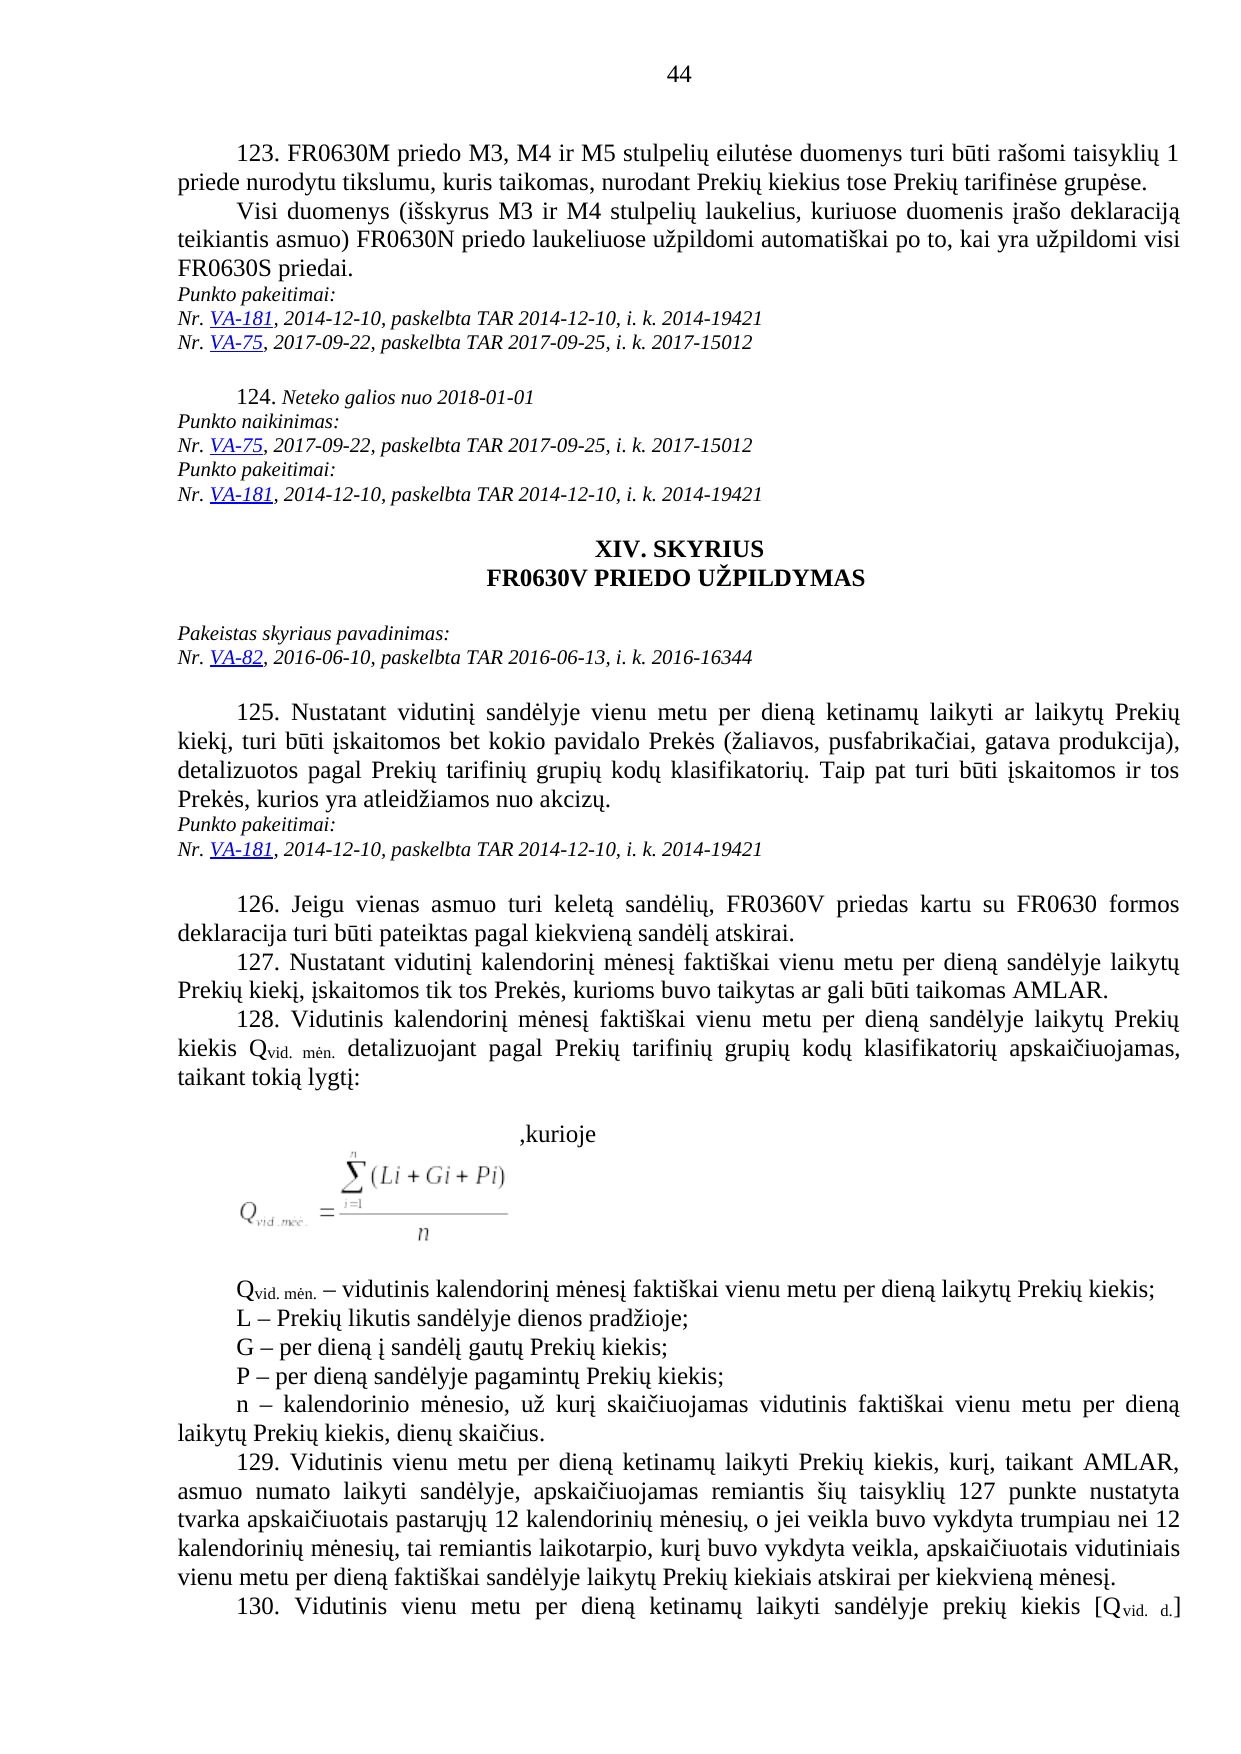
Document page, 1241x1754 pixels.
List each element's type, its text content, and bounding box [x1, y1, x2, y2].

text 128. Vidutinis kalendorinį mėnesį faktiškai vienu metu per dieną sandėlyje laikytų Prekių kiekis Qvid. mėn. detalizuojant pagal Prekių tarifinių grupių kodų klasifikatorių apskaičiuojamas, taikant tokią lygtį: [177, 1004, 1181, 1091]
text Nr. VA-181, 2014-12-10, paskelbta TAR 2014-12-10, i. k. 2014-19421 [177, 836, 1181, 861]
text 123. FR0630M priedo M3, M4 ir M5 stulpelių eilutėse duomenys turi būti rašomi taisyklių 1 priede nurodytu tikslumu, kuris taikomas, nurodant Prekių kiekius tose Prekių tarifinėse grupėse. [177, 138, 1181, 196]
text XIV. SKYRIUS [177, 534, 1181, 563]
text n – kalendorinio mėnesio, už kurį skaičiuojamas vidutinis faktiškai vienu metu per dieną laikytų Prekių kiekis, dienų skaičius. [177, 1389, 1181, 1447]
text P – per dieną sandėlyje pagamintų Prekių kiekis; [177, 1361, 1181, 1389]
text Nr. VA-75, 2017-09-22, paskelbta TAR 2017-09-25, i. k. 2017-15012 [177, 330, 1181, 354]
text Punkto pakeitimai: [177, 812, 1181, 836]
text 127. Nustatant vidutinį kalendorinį mėnesį faktiškai vienu metu per dieną sandėlyje laikytų Prekių kiekį, įskaitomos tik tos Prekės, kurioms buvo taikytas ar gali būti taikomas AMLAR. [177, 947, 1181, 1004]
text 129. Vidutinis vienu metu per dieną ketinamų laikyti Prekių kiekis, kurį, taikant AMLAR, asmuo numato laikyti sandėlyje, apskaičiuojamas remiantis šių taisyklių 127 punkte nustatyta tvarka apskaičiuotais pastarųjų 12 kalendorinių mėnesių, o jei veikla buvo vykdyta trumpiau nei 12 kalendorinių mėnesių, tai remiantis laikotarpio, kurį buvo vykdyta veikla, apskaičiuotais vidutiniais vienu metu per dieną faktiškai sandėlyje laikytų Prekių kiekiais atskirai per kiekvieną mėnesį. [177, 1447, 1181, 1591]
text 124. Neteko galios nuo 2018-01-01 [177, 383, 1181, 409]
text Nr. VA-181, 2014-12-10, paskelbta TAR 2014-12-10, i. k. 2014-19421 [177, 481, 1181, 506]
text Pakeistas skyriaus pavadinimas: [177, 621, 1181, 644]
text Nr. VA-181, 2014-12-10, paskelbta TAR 2014-12-10, i. k. 2014-19421 [177, 306, 1181, 330]
text Punkto naikinimas: [177, 409, 1181, 433]
text 126. Jeigu vienas asmuo turi keletą sandėlių, FR0360V priedas kartu su FR0630 formos deklaracija turi būti pateiktas pagal kiekvieną sandėlį atskirai. [177, 889, 1181, 947]
text Qvid. mėn. – vidutinis kalendorinį mėnesį faktiškai vienu metu per dieną laikytų Prekių kiekis; [177, 1274, 1181, 1303]
text FR0630V PRIEDO UŽPILDYMAS [177, 563, 1181, 592]
text Nr. VA-82, 2016-06-10, paskelbta TAR 2016-06-13, i. k. 2016-16344 [177, 644, 1181, 669]
text 130. Vidutinis vienu metu per dieną ketinamų laikyti sandėlyje prekių kiekis [Qvid. d.] [177, 1591, 1181, 1619]
text L – Prekių likutis sandėlyje dienos pradžioje; [177, 1303, 1181, 1332]
text 125. Nustatant vidutinį sandėlyje vienu metu per dieną ketinamų laikyti ar laikytų Prekių kiekį, turi būti įskaitomos bet kokio pavidalo Prekės (žaliavos, pusfabrikačiai, gatava produkcija), detalizuotos pagal Prekių tarifinių grupių kodų klasifikatorių. Taip pat turi būti įskaitomos ir tos Prekės, kurios yra atleidžiamos nuo akcizų. [177, 697, 1181, 812]
text Visi duomenys (išskyrus M3 ir M4 stulpelių laukelius, kuriuose duomenis įrašo deklaraciją teikiantis asmuo) FR0630N priedo laukeliuose užpildomi automatiškai po to, kai yra užpildomi visi FR0630S priedai. [177, 196, 1181, 282]
text Nr. VA-75, 2017-09-22, paskelbta TAR 2017-09-25, i. k. 2017-15012 [177, 433, 1181, 457]
text Qvid.mėn. =Suma(i=1,...,n)(Li+Gi+Pi)/n ,kurioje [177, 1119, 1181, 1246]
text Punkto pakeitimai: [177, 457, 1181, 481]
text G – per dieną į sandėlį gautų Prekių kiekis; [177, 1332, 1181, 1361]
text Punkto pakeitimai: [177, 282, 1181, 306]
